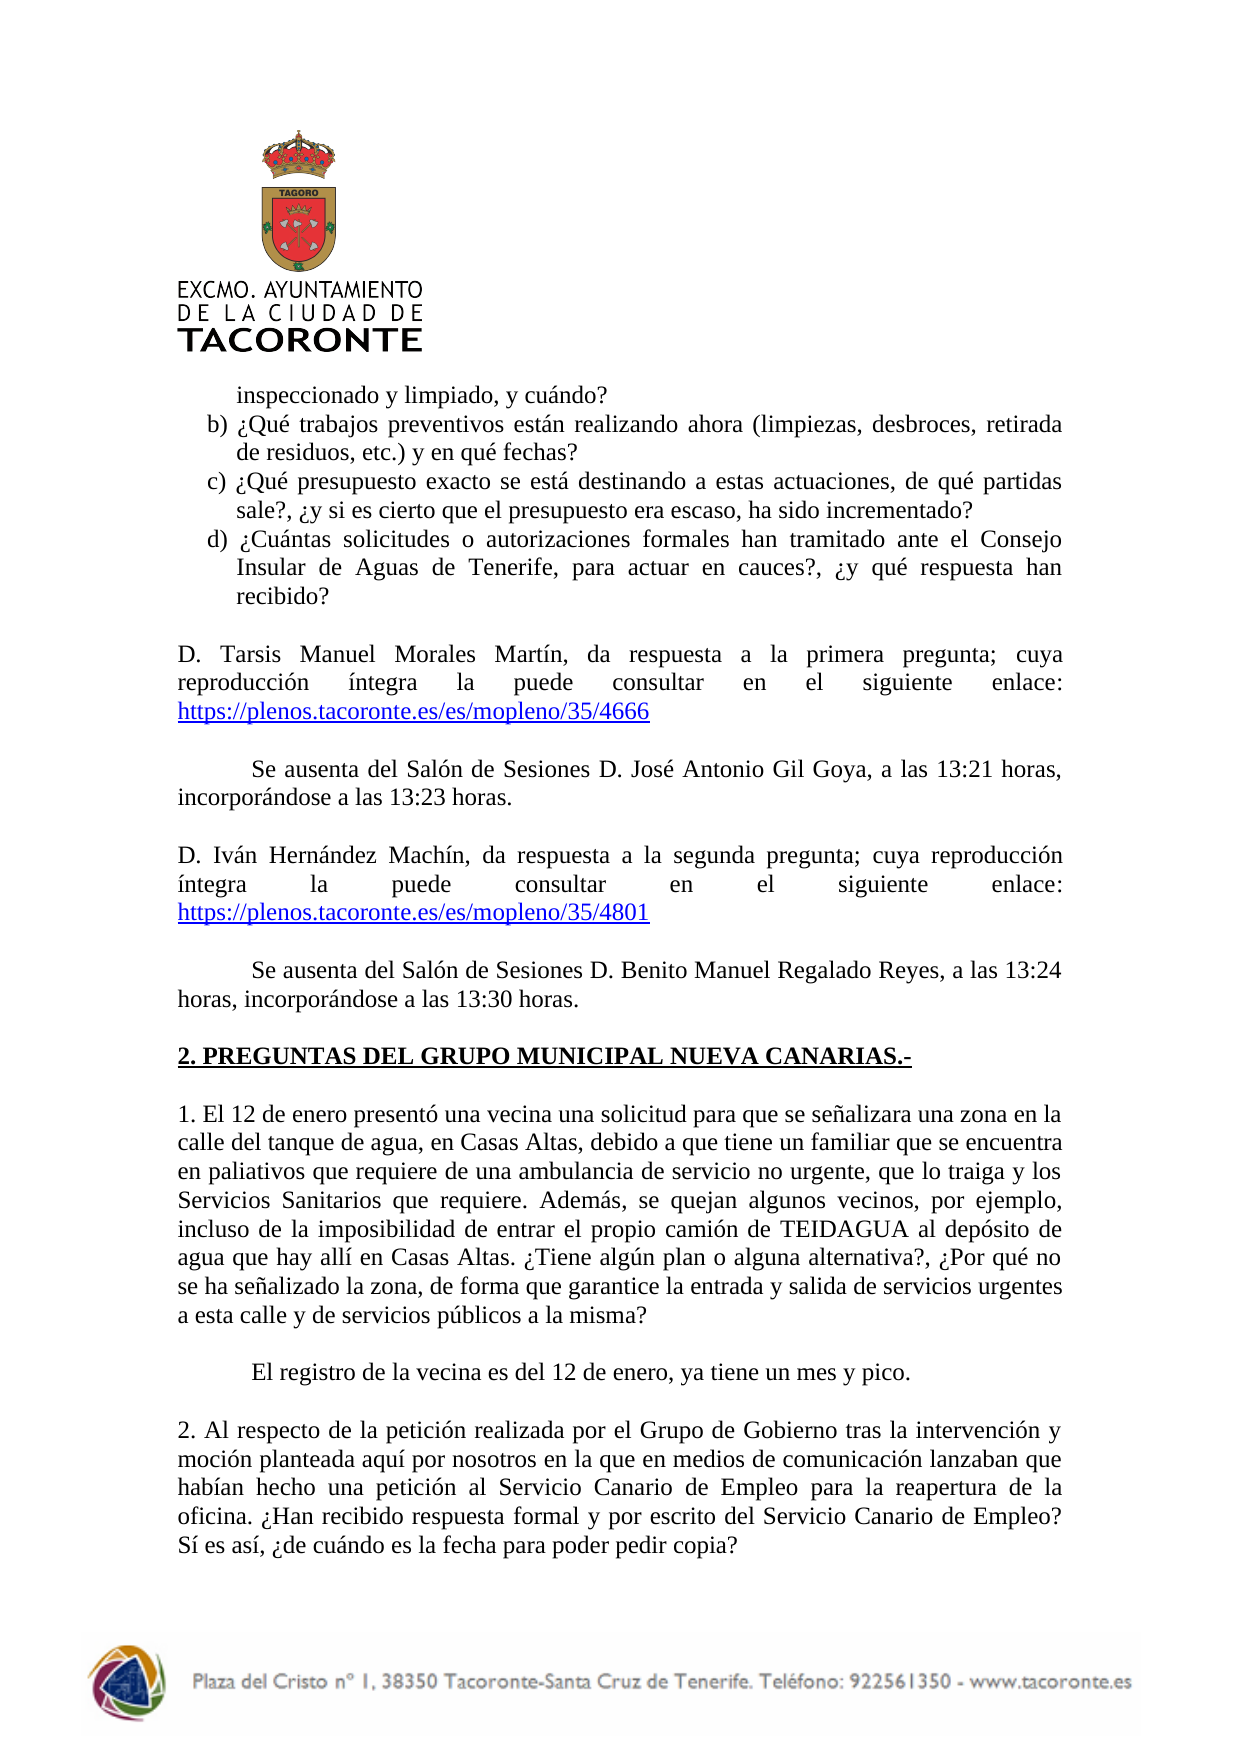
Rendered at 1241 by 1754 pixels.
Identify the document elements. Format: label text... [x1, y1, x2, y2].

text c) ¿Qué presupuesto exacto se está destinando a estas actuaciones, de qué partidas sale?, ¿y si es cierto que el presupuesto era escaso, ha sido incrementado? [207, 466, 1063, 524]
text D. Iván Hernández Machín, da respuesta a la segunda pregunta; cuya reproducción íntegra la puede consultar en el siguiente enlace: https://plenos.tacoronte.es/es/mopleno/35/4801 [177, 840, 1063, 926]
text D. Tarsis Manuel Morales Martín, da respuesta a la primera pregunta; cuya reproducción íntegra la puede consultar en el siguiente enlace: https://plenos.tacoronte.es/es/mopleno/35/4666 [177, 639, 1063, 725]
text 2. Al respecto de la petición realizada por el Grupo de Gobierno tras la intervención y moción planteada aquí por nosotros en la que en medios de comunicación lanzaban que habían hecho una petición al Servicio Canario de Empleo para la reapertura de la oficina. ¿Han recibido respuesta formal y por escrito del Servicio Canario de Empleo? Sí es así, ¿de cuándo es la fecha para poder pedir copia? [177, 1415, 1063, 1559]
text 1. El 12 de enero presentó una vecina una solicitud para que se señalizara una zona en la calle del tanque de agua, en Casas Altas, debido a que tiene un familiar que se encuentra en paliativos que requiere de una ambulancia de servicio no urgente, que lo traiga y los Servicios Sanitarios que requiere. Además, se quejan algunos vecinos, por ejemplo, incluso de la imposibilidad de entrar el propio camión de TEIDAGUA al depósito de agua que hay allí en Casas Altas. ¿Tiene algún plan o alguna alternativa?, ¿Por qué no se ha señalizado la zona, de forma que garantice la entrada y salida de servicios urgentes a esta calle y de servicios públicos a la misma? [177, 1099, 1063, 1329]
picture [177, 130, 422, 352]
text 2. PREGUNTAS DEL GRUPO MUNICIPAL NUEVA CANARIAS.- [177, 1041, 1063, 1070]
text Se ausenta del Salón de Sesiones D. Benito Manuel Regalado Reyes, a las 13:24 horas, incorporándose a las 13:30 horas. [177, 955, 1063, 1012]
text d) ¿Cuántas solicitudes o autorizaciones formales han tramitado ante el Consejo Insular de Aguas de Tenerife, para actuar en cauces?, ¿y qué respuesta han recibido? [207, 524, 1063, 610]
picture [81, 1632, 1142, 1736]
text Se ausenta del Salón de Sesiones D. José Antonio Gil Goya, a las 13:21 horas, incorporándose a las 13:23 horas. [177, 754, 1063, 811]
text inspeccionado y limpiado, y cuándo? [207, 380, 1063, 409]
text El registro de la vecina es del 12 de enero, ya tiene un mes y pico. [177, 1357, 1063, 1386]
text b) ¿Qué trabajos preventivos están realizando ahora (limpiezas, desbroces, retirada de residuos, etc.) y en qué fechas? [207, 409, 1063, 466]
